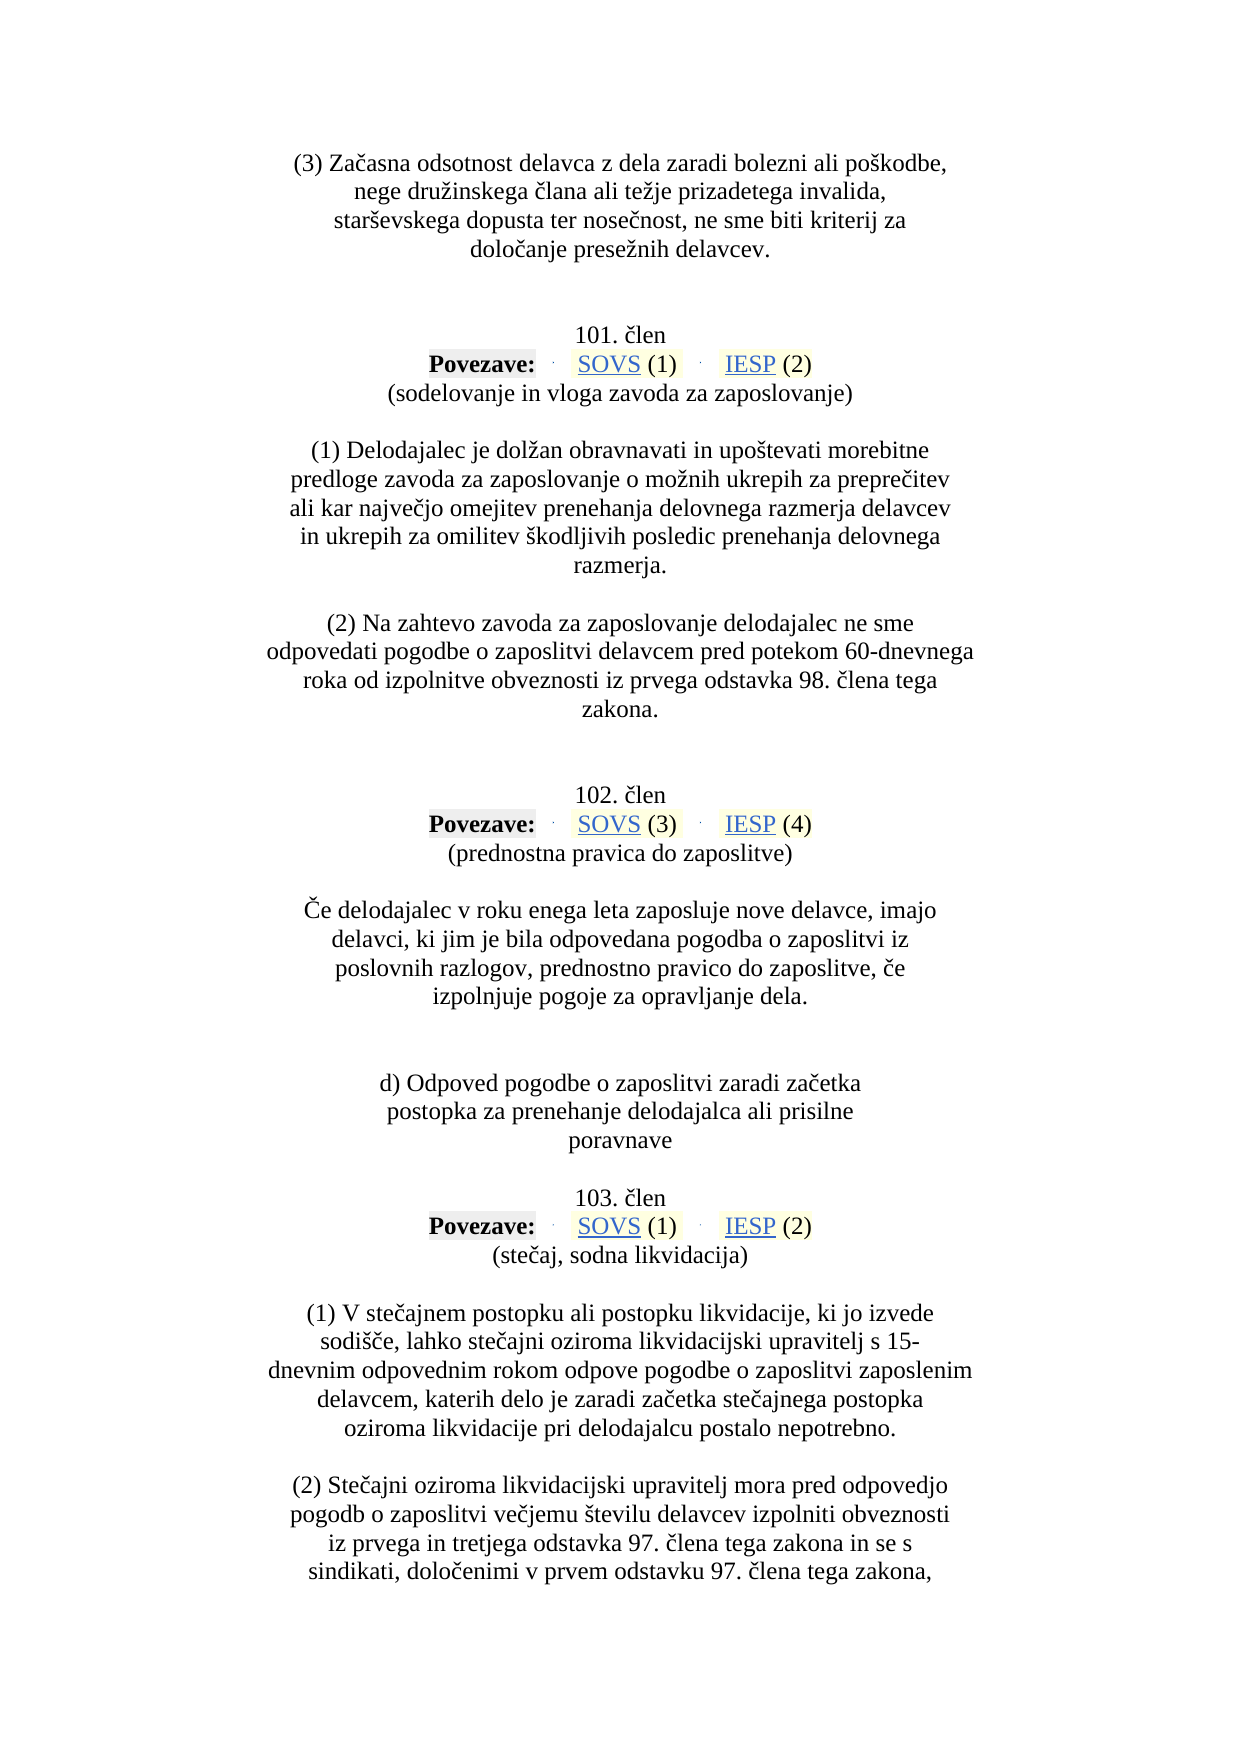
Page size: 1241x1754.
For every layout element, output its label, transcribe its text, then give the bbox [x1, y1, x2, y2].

table_header (3) Začasna odsotnost delavca z dela zaradi bolezni ali poškodbe, nege družinskega člana ali težje prizadetega invalida, starševskega dopusta ter nosečnost, ne sme biti kriterij za določanje presežnih delavcev. 101. člen Povezave: SOVS (1) IESP (2) (sodelovanje in vloga zavoda za zaposlovanje) (1) Delodajalec je dolžan obravnavati in upoštevati morebitne predloge zavoda za zaposlovanje o možnih ukrepih za preprečitev ali kar največjo omejitev prenehanja delovnega razmerja delavcev in ukrepih za omilitev škodljivih posledic prenehanja delovnega razmerja. (2) Na zahtevo zavoda za zaposlovanje delodajalec ne sme odpovedati pogodbe o zaposlitvi delavcem pred potekom 60-dnevnega roka od izpolnitve obveznosti iz prvega odstavka 98. člena tega zakona. 102. člen Povezave: SOVS (3) IESP (4) (prednostna pravica do zaposlitve) Če delodajalec v roku enega leta zaposluje nove delavce, imajo delavci, ki jim je bila odpovedana pogodba o zaposlitvi iz poslovnih razlogov, prednostno pravico do zaposlitve, če izpolnjuje pogoje za opravljanje dela. d) Odpoved pogodbe o zaposlitvi zaradi začetka postopka za prenehanje delodajalca ali prisilne poravnave 103. člen Povezave: SOVS (1) IESP (2) (stečaj, sodna likvidacija) (1) V stečajnem postopku ali postopku likvidacije, ki jo izvede sodišče, lahko stečajni oziroma likvidacijski upravitelj s 15- dnevnim odpovednim rokom odpove pogodbe o zaposlitvi zaposlenim delavcem, katerih delo je zaradi začetka stečajnega postopka oziroma likvidacije pri delodajalcu postalo nepotrebno. (2) Stečajni oziroma likvidacijski upravitelj mora pred odpovedjo pogodb o zaposlitvi večjemu številu delavcev izpolniti obveznosti iz prvega in tretjega odstavka 97. člena tega zakona in se s sindikati, določenimi v prvem odstavku 97. člena tega zakona, [138, 148, 1102, 1585]
